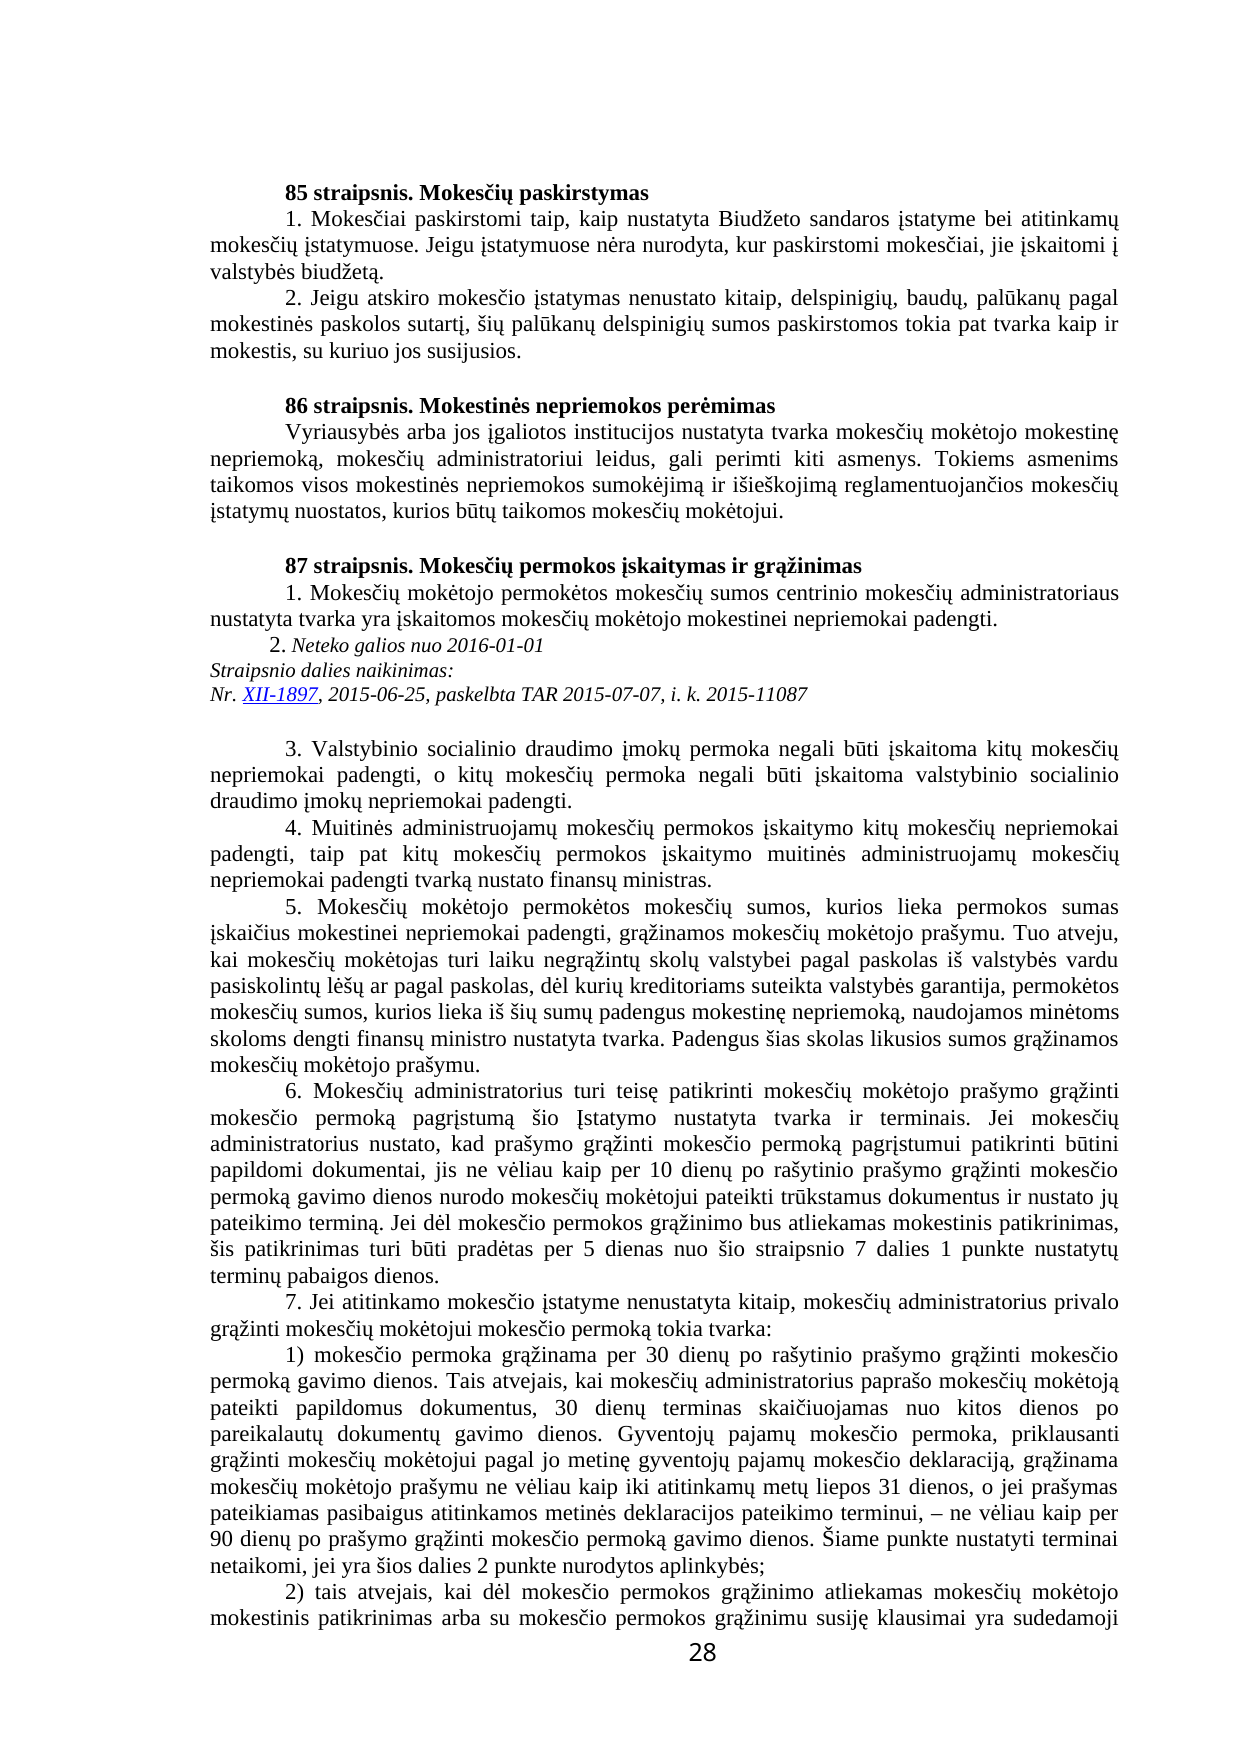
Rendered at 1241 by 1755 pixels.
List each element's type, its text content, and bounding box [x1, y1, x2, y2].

text 3. Valstybinio socialinio draudimo įmokų permoka negali būti įskaitoma kitų mokesčių nepriemokai padengti, o kitų mokesčių permoka negali būti įskaitoma valstybinio socialinio draudimo įmokų nepriemokai padengti. [210, 735, 1120, 814]
text 7. Jei atitinkamo mokesčio įstatyme nenustatyta kitaip, mokesčių administratorius privalo grąžinti mokesčių mokėtojui mokesčio permoką tokia tvarka: [210, 1288, 1120, 1341]
text 1. Mokesčių mokėtojo permokėtos mokesčių sumos centrinio mokesčių administratoriaus nustatyta tvarka yra įskaitomos mokesčių mokėtojo mokestinei nepriemokai padengti. [210, 579, 1120, 632]
text 4. Muitinės administruojamų mokesčių permokos įskaitymo kitų mokesčių nepriemokai padengti, taip pat kitų mokesčių permokos įskaitymo muitinės administruojamų mokesčių nepriemokai padengti tvarką nustato finansų ministras. [210, 814, 1120, 893]
text 1) mokesčio permoka grąžinama per 30 dienų po rašytinio prašymo grąžinti mokesčio permoką gavimo dienos. Tais atvejais, kai mokesčių administratorius paprašo mokesčių mokėtoją pateikti papildomus dokumentus, 30 dienų terminas skaičiuojamas nuo kitos dienos po pareikalautų dokumentų gavimo dienos. Gyventojų pajamų mokesčio permoka, priklausanti grąžinti mokesčių mokėtojui pagal jo metinę gyventojų pajamų mokesčio deklaraciją, grąžinama mokesčių mokėtojo prašymu ne vėliau kaip iki atitinkamų metų liepos 31 dienos, o jei prašymas pateikiamas pasibaigus atitinkamos metinės deklaracijos pateikimo terminui, – ne vėliau kaip per 90 dienų po prašymo grąžinti mokesčio permoką gavimo dienos. Šiame punkte nustatyti terminai netaikomi, jei yra šios dalies 2 punkte nurodytos aplinkybės; [210, 1341, 1120, 1578]
text 6. Mokesčių administratorius turi teisę patikrinti mokesčių mokėtojo prašymo grąžinti mokesčio permoką pagrįstumą šio Įstatymo nustatyta tvarka ir terminais. Jei mokesčių administratorius nustato, kad prašymo grąžinti mokesčio permoką pagrįstumui patikrinti būtini papildomi dokumentai, jis ne vėliau kaip per 10 dienų po rašytinio prašymo grąžinti mokesčio permoką gavimo dienos nurodo mokesčių mokėtojui pateikti trūkstamus dokumentus ir nustato jų pateikimo terminą. Jei dėl mokesčio permokos grąžinimo bus atliekamas mokestinis patikrinimas, šis patikrinimas turi būti pradėtas per 5 dienas nuo šio straipsnio 7 dalies 1 punkte nustatytų terminų pabaigos dienos. [210, 1077, 1120, 1288]
text 5. Mokesčių mokėtojo permokėtos mokesčių sumos, kurios lieka permokos sumas įskaičius mokestinei nepriemokai padengti, grąžinamos mokesčių mokėtojo prašymu. Tuo atveju, kai mokesčių mokėtojas turi laiku negrąžintų skolų valstybei pagal paskolas iš valstybės vardu pasiskolintų lėšų ar pagal paskolas, dėl kurių kreditoriams suteikta valstybės garantija, permokėtos mokesčių sumos, kurios lieka iš šių sumų padengus mokestinę nepriemoką, naudojamos minėtoms skoloms dengti finansų ministro nustatyta tvarka. Padengus šias skolas likusios sumos grąžinamos mokesčių mokėtojo prašymu. [210, 893, 1120, 1077]
text 2. Neteko galios nuo 2016-01-01 [210, 632, 1120, 658]
text 87 straipsnis. Mokesčių permokos įskaitymas ir grąžinimas [210, 552, 1120, 579]
text Nr. XII-1897, 2015-06-25, paskelbta TAR 2015-07-07, i. k. 2015-11087 [210, 682, 1120, 706]
text 1. Mokesčiai paskirstomi taip, kaip nustatyta Biudžeto sandaros įstatyme bei atitinkamų mokesčių įstatymuose. Jeigu įstatymuose nėra nurodyta, kur paskirstomi mokesčiai, jie įskaitomi į valstybės biudžetą. [210, 205, 1120, 284]
text 85 straipsnis. Mokesčių paskirstymas [210, 179, 1120, 205]
text Straipsnio dalies naikinimas: [210, 658, 1120, 682]
text 86 straipsnis. Mokestinės nepriemokos perėmimas [210, 392, 1120, 418]
text Vyriausybės arba jos įgaliotos institucijos nustatyta tvarka mokesčių mokėtojo mokestinę nepriemoką, mokesčių administratoriui leidus, gali perimti kiti asmenys. Tokiems asmenims taikomos visos mokestinės nepriemokos sumokėjimą ir išieškojimą reglamentuojančios mokesčių įstatymų nuostatos, kurios būtų taikomos mokesčių mokėtojui. [210, 418, 1120, 524]
text 2. Jeigu atskiro mokesčio įstatymas nenustato kitaip, delspinigių, baudų, palūkanų pagal mokestinės paskolos sutartį, šių palūkanų delspinigių sumos paskirstomos tokia pat tvarka kaip ir mokestis, su kuriuo jos susijusios. [210, 284, 1120, 363]
text 2) tais atvejais, kai dėl mokesčio permokos grąžinimo atliekamas mokesčių mokėtojo mokestinis patikrinimas arba su mokesčio permokos grąžinimu susiję klausimai yra sudedamoji [210, 1578, 1120, 1631]
